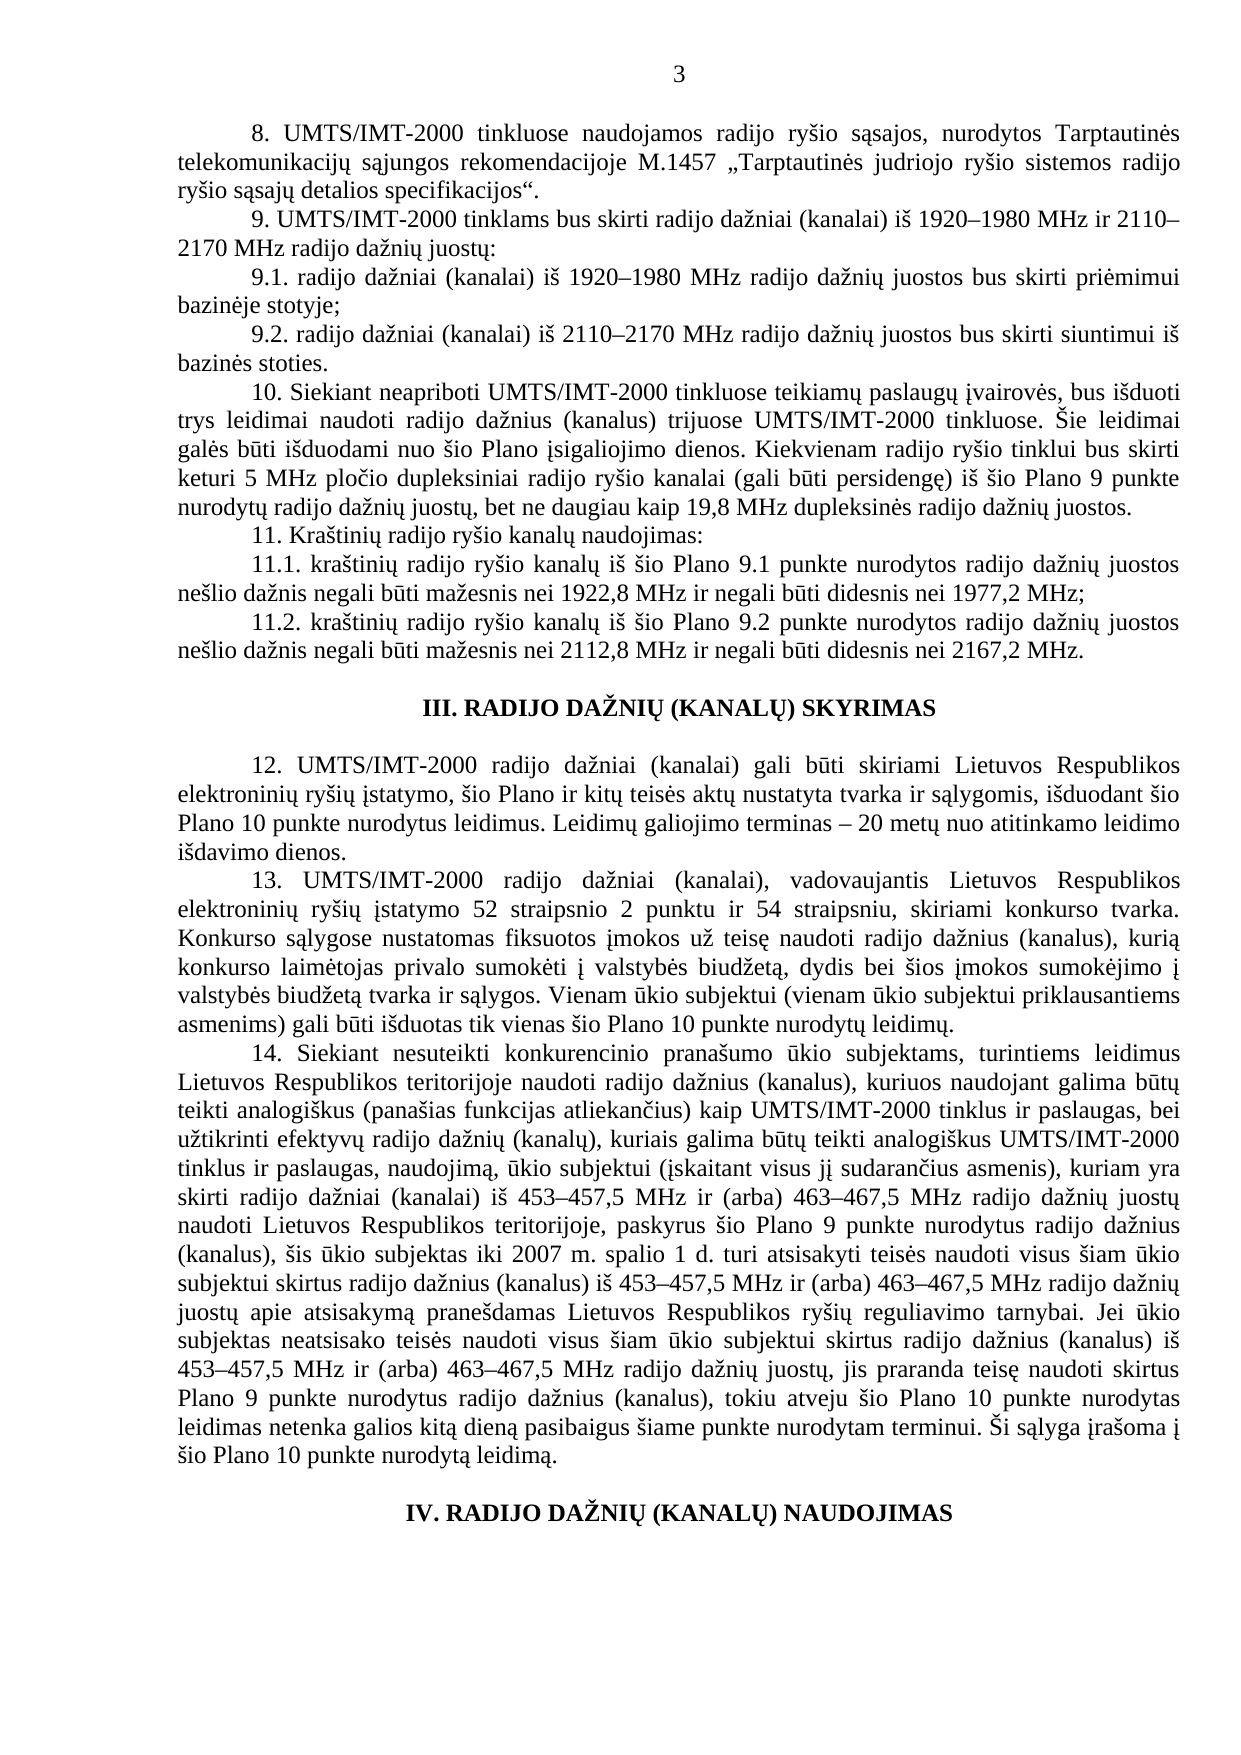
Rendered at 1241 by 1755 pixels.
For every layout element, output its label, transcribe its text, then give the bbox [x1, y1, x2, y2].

text 8. UMTS/IMT-2000 tinkluose naudojamos radijo ryšio sąsajos, nurodytos Tarptautinės telekomunikacijų sąjungos rekomendacijoje M.1457 „Tarptautinės judriojo ryšio sistemos radijo ryšio sąsajų detalios specifikacijos“. [177, 118, 1181, 204]
text 10. Siekiant neapriboti UMTS/IMT-2000 tinkluose teikiamų paslaugų įvairovės, bus išduoti trys leidimai naudoti radijo dažnius (kanalus) trijuose UMTS/IMT-2000 tinkluose. Šie leidimai galės būti išduodami nuo šio Plano įsigaliojimo dienos. Kiekvienam radijo ryšio tinklui bus skirti keturi 5 MHz pločio dupleksiniai radijo ryšio kanalai (gali būti persidengę) iš šio Plano 9 punkte nurodytų radijo dažnių juostų, bet ne daugiau kaip 19,8 MHz dupleksinės radijo dažnių juostos. [177, 377, 1181, 521]
text 11.1. kraštinių radijo ryšio kanalų iš šio Plano 9.1 punkte nurodytos radijo dažnių juostos nešlio dažnis negali būti mažesnis nei 1922,8 MHz ir negali būti didesnis nei 1977,2 MHz; [177, 549, 1181, 607]
text 13. UMTS/IMT-2000 radijo dažniai (kanalai), vadovaujantis Lietuvos Respublikos elektroninių ryšių įstatymo 52 straipsnio 2 punktu ir 54 straipsniu, skiriami konkurso tvarka. Konkurso sąlygose nustatomas fiksuotos įmokos už teisę naudoti radijo dažnius (kanalus), kurią konkurso laimėtojas privalo sumokėti į valstybės biudžetą, dydis bei šios įmokos sumokėjimo į valstybės biudžetą tvarka ir sąlygos. Vienam ūkio subjektui (vienam ūkio subjektui priklausantiems asmenims) gali būti išduotas tik vienas šio Plano 10 punkte nurodytų leidimų. [177, 866, 1181, 1038]
text 9.1. radijo dažniai (kanalai) iš 1920–1980 MHz radijo dažnių juostos bus skirti priėmimui bazinėje stotyje; [177, 262, 1181, 319]
text 12. UMTS/IMT-2000 radijo dažniai (kanalai) gali būti skiriami Lietuvos Respublikos elektroninių ryšių įstatymo, šio Plano ir kitų teisės aktų nustatyta tvarka ir sąlygomis, išduodant šio Plano 10 punkte nurodytus leidimus. Leidimų galiojimo terminas – 20 metų nuo atitinkamo leidimo išdavimo dienos. [177, 751, 1181, 866]
text 14. Siekiant nesuteikti konkurencinio pranašumo ūkio subjektams, turintiems leidimus Lietuvos Respublikos teritorijoje naudoti radijo dažnius (kanalus), kuriuos naudojant galima būtų teikti analogiškus (panašias funkcijas atliekančius) kaip UMTS/IMT-2000 tinklus ir paslaugas, bei užtikrinti efektyvų radijo dažnių (kanalų), kuriais galima būtų teikti analogiškus UMTS/IMT-2000 tinklus ir paslaugas, naudojimą, ūkio subjektui (įskaitant visus jį sudarančius asmenis), kuriam yra skirti radijo dažniai (kanalai) iš 453–457,5 MHz ir (arba) 463–467,5 MHz radijo dažnių juostų naudoti Lietuvos Respublikos teritorijoje, paskyrus šio Plano 9 punkte nurodytus radijo dažnius (kanalus), šis ūkio subjektas iki 2007 m. spalio 1 d. turi atsisakyti teisės naudoti visus šiam ūkio subjektui skirtus radijo dažnius (kanalus) iš 453–457,5 MHz ir (arba) 463–467,5 MHz radijo dažnių juostų apie atsisakymą pranešdamas Lietuvos Respublikos ryšių reguliavimo tarnybai. Jei ūkio subjektas neatsisako teisės naudoti visus šiam ūkio subjektui skirtus radijo dažnius (kanalus) iš 453–457,5 MHz ir (arba) 463–467,5 MHz radijo dažnių juostų, jis praranda teisę naudoti skirtus Plano 9 punkte nurodytus radijo dažnius (kanalus), tokiu atveju šio Plano 10 punkte nurodytas leidimas netenka galios kitą dieną pasibaigus šiame punkte nurodytam terminui. Ši sąlyga įrašoma į šio Plano 10 punkte nurodytą leidimą. [177, 1038, 1181, 1469]
text 9.2. radijo dažniai (kanalai) iš 2110–2170 MHz radijo dažnių juostos bus skirti siuntimui iš bazinės stoties. [177, 319, 1181, 377]
text 11.2. kraštinių radijo ryšio kanalų iš šio Plano 9.2 punkte nurodytos radijo dažnių juostos nešlio dažnis negali būti mažesnis nei 2112,8 MHz ir negali būti didesnis nei 2167,2 MHz. [177, 607, 1181, 664]
text 9. UMTS/IMT-2000 tinklams bus skirti radijo dažniai (kanalai) iš 1920–1980 MHz ir 2110–2170 MHz radijo dažnių juostų: [177, 204, 1181, 262]
text IV. RADIJO DAŽNIŲ (KANALŲ) NAUDOJIMAS [177, 1498, 1181, 1527]
text III. RADIJO DAŽNIŲ (KANALŲ) SKYRIMAS [177, 693, 1181, 722]
text 11. Kraštinių radijo ryšio kanalų naudojimas: [177, 521, 1181, 549]
